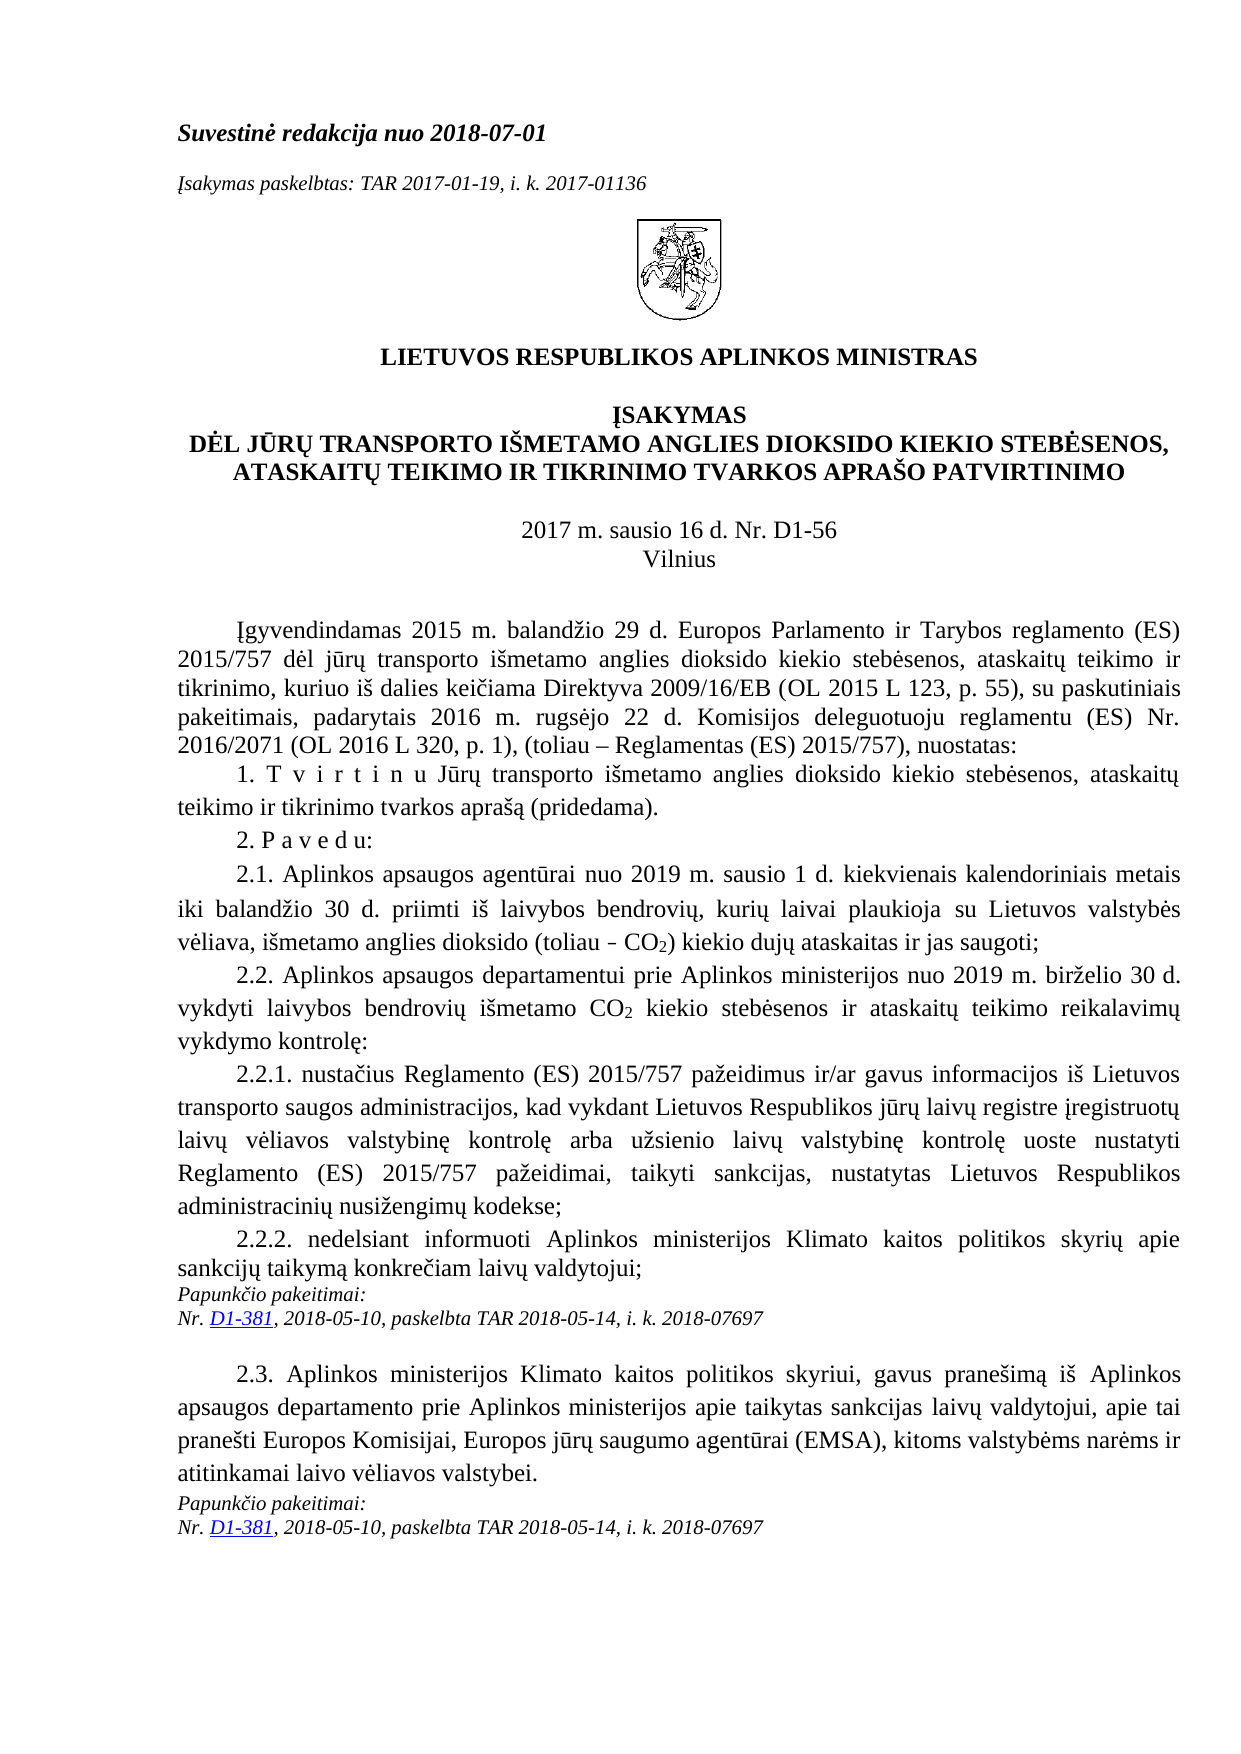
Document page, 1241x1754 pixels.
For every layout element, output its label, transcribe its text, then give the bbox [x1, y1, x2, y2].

text 2. P a v e d u: [177, 825, 1181, 854]
text Papunkčio pakeitimai: [177, 1282, 1181, 1306]
text Nr. D1-381, 2018-05-10, paskelbta TAR 2018-05-14, i. k. 2018-07697 [177, 1515, 1181, 1539]
text 2.2.2. nedelsiant informuoti Aplinkos ministerijos Klimato kaitos politikos skyrių apie sankcijų taikymą konkrečiam laivų valdytojui; [177, 1224, 1181, 1282]
text 1. T v i r t i n u Jūrų transporto išmetamo anglies dioksido kiekio stebėsenos, ataskaitų teikimo ir tikrinimo tvarkos aprašą (pridedama). [177, 759, 1181, 821]
text Įgyvendindamas 2015 m. balandžio 29 d. Europos Parlamento ir Tarybos reglamento (ES) 2015/757 dėl jūrų transporto išmetamo anglies dioksido kiekio stebėsenos, ataskaitų teikimo ir tikrinimo, kuriuo iš dalies keičiama Direktyva 2009/16/EB (OL 2015 L 123, p. 55), su paskutiniais pakeitimais, padarytais 2016 m. rugsėjo 22 d. Komisijos deleguotuoju reglamentu (ES) Nr. 2016/2071 (OL 2016 L 320, p. 1), (toliau – Reglamentas (ES) 2015/757), nuostatas: [177, 616, 1181, 759]
text 2.1. Aplinkos apsaugos agentūrai nuo 2019 m. sausio 1 d. kiekvienais kalendoriniais metais iki balandžio 30 d. priimti iš laivybos bendrovių, kurių laivai plaukioja su Lietuvos valstybės vėliava, išmetamo anglies dioksido (toliau – CO2) kiekio dujų ataskaitas ir jas saugoti; [177, 858, 1181, 956]
text 2017 m. sausio 16 d. Nr. D1-56 [177, 515, 1181, 544]
text Suvestinė redakcija nuo 2018-07-01 [177, 118, 1181, 147]
text Įsakymas paskelbtas: TAR 2017-01-19, i. k. 2017-01136 [177, 171, 1181, 195]
text Papunkčio pakeitimai: [177, 1491, 1181, 1515]
text Nr. D1-381, 2018-05-10, paskelbta TAR 2018-05-14, i. k. 2018-07697 [177, 1306, 1181, 1330]
text ĮSAKYMAS [177, 400, 1181, 429]
text 2.2. Aplinkos apsaugos departamentui prie Aplinkos ministerijos nuo 2019 m. birželio 30 d. vykdyti laivybos bendrovių išmetamo CO2 kiekio stebėsenos ir ataskaitų teikimo reikalavimų vykdymo kontrolę: [177, 960, 1181, 1055]
text 2.2.1. nustačius Reglamento (ES) 2015/757 pažeidimus ir/ar gavus informacijos iš Lietuvos transporto saugos administracijos, kad vykdant Lietuvos Respublikos jūrų laivų registre įregistruotų laivų vėliavos valstybinę kontrolę arba užsienio laivų valstybinę kontrolę uoste nustatyti Reglamento (ES) 2015/757 pažeidimai, taikyti sankcijas, nustatytas Lietuvos Respublikos administracinių nusižengimų kodekse; [177, 1059, 1181, 1220]
text LIETUVOS RESPUBLIKOS APLINKOS MINISTRAS [177, 342, 1181, 371]
text DĖL JŪRŲ TRANSPORTO IŠMETAMO ANGLIES DIOKSIDO KIEKIO STEBĖSENOS, ATASKAITŲ TEIKIMO IR TIKRINIMO tvarkos aprašo patvirtinimo [177, 429, 1181, 486]
text 2.3. Aplinkos ministerijos Klimato kaitos politikos skyriui, gavus pranešimą iš Aplinkos apsaugos departamento prie Aplinkos ministerijos apie taikytas sankcijas laivų valdytojui, apie tai pranešti Europos Komisijai, Europos jūrų saugumo agentūrai (EMSA), kitoms valstybėms narėms ir atitinkamai laivo vėliavos valstybei. [177, 1359, 1181, 1487]
text Vilnius [177, 544, 1181, 572]
